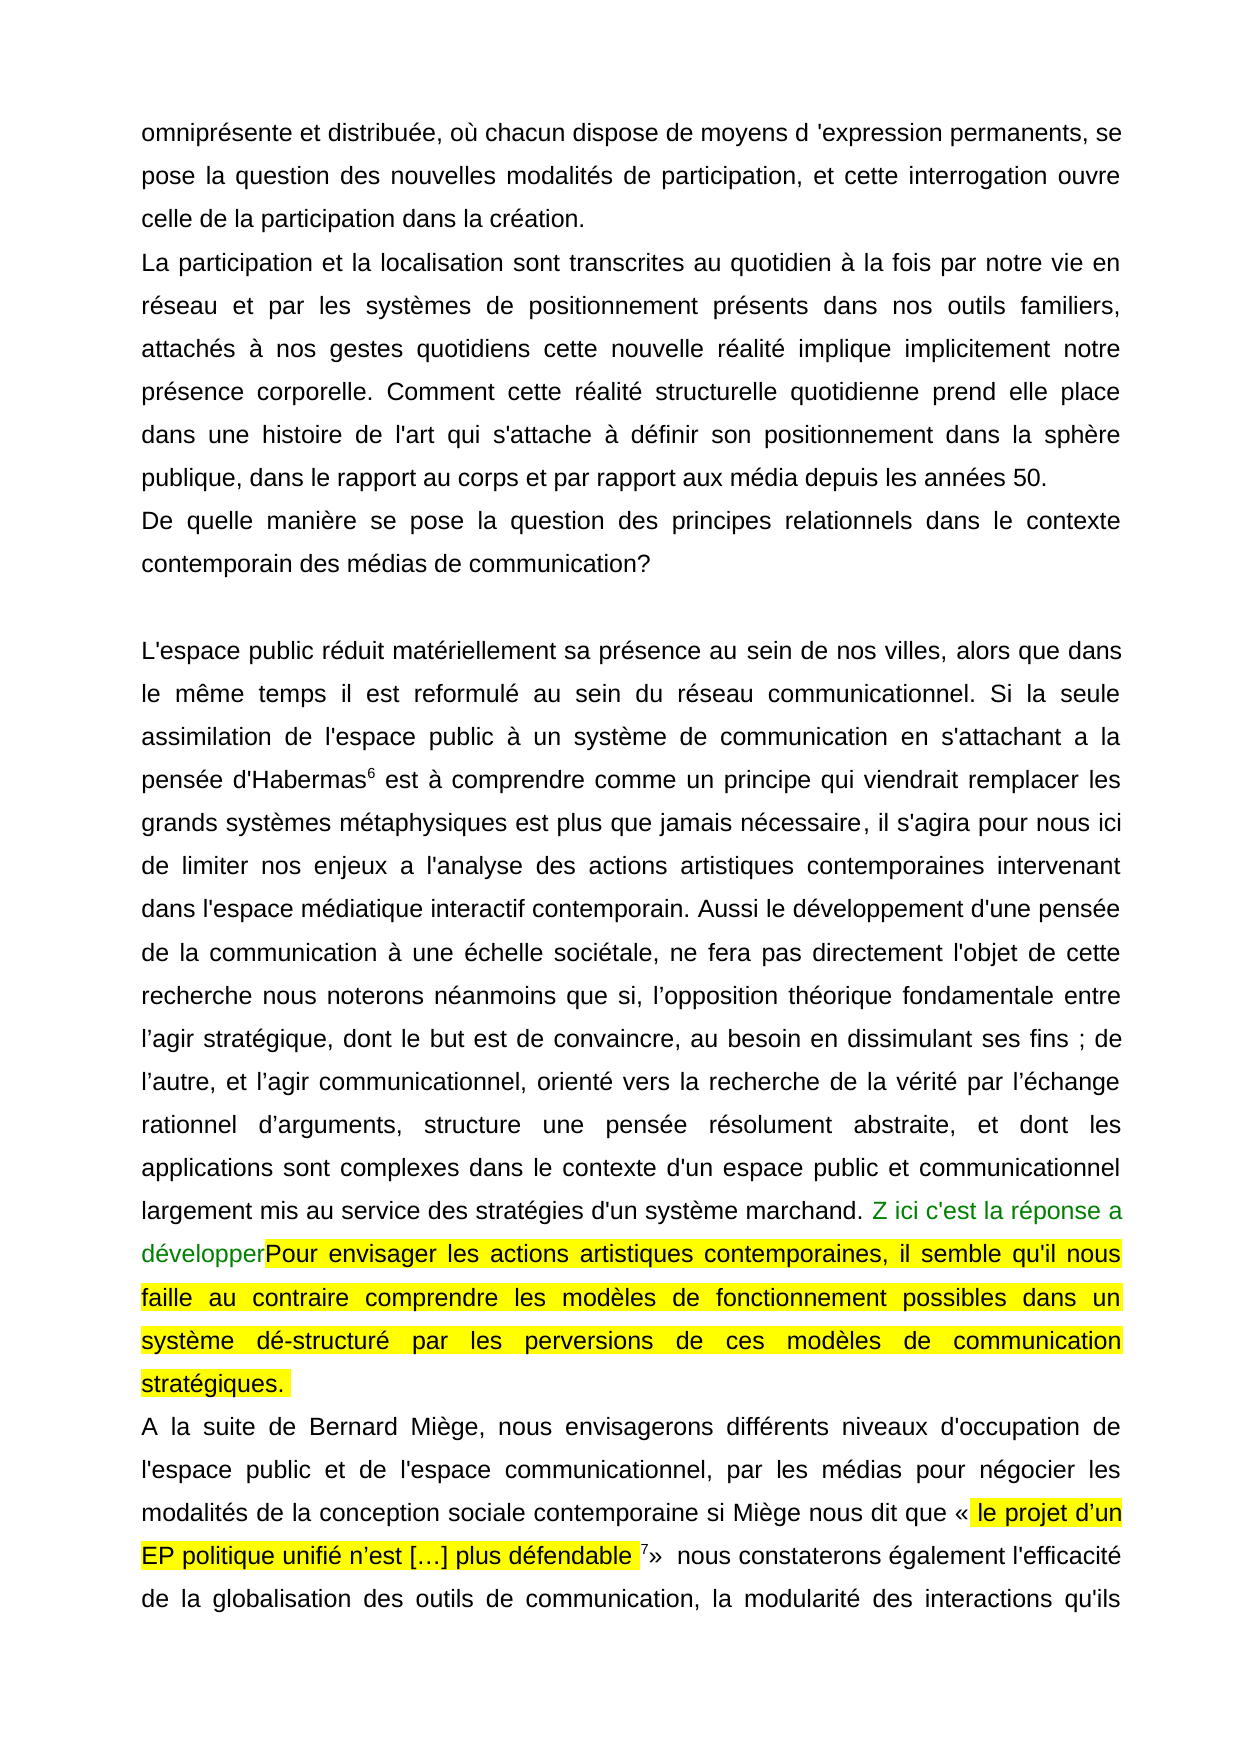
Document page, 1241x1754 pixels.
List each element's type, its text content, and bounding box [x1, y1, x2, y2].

text omniprésente et distribuée, où chacun dispose de moyens d 'expression permanents, se pose la question des nouvelles modalités de participation, et cette interrogation ouvre celle de la participation dans la création. [141, 118, 1122, 233]
text De quelle manière se pose la question des principes relationnels dans le contexte contemporain des médias de communication? [141, 506, 1122, 578]
text L'espace public réduit matériellement sa présence au sein de nos villes, alors que dans le même temps il est reformulé au sein du réseau communicationnel. Si la seule assimilation de l'espace public à un système de communication en s'attachant a la pensée d'Habermas est à comprendre comme un principe qui viendrait remplacer les grands systèmes métaphysiques est plus que jamais nécessaire, il s'agira pour nous ici de limiter nos enjeux a l'analyse des actions artistiques contemporaines intervenant dans l'espace médiatique interactif contemporain. Aussi le développement d'une pensée de la communication à une échelle sociétale, ne fera pas directement l'objet de cette recherche nous noterons néanmoins que si, l’opposition théorique fondamentale entre l’agir stratégique, dont le but est de convaincre, au besoin en dissimulant ses fins ; de l’autre, et l’agir communicationnel, orienté vers la recherche de la vérité par l’échange rationnel d’arguments, structure une pensée résolument abstraite, et dont les applications sont complexes dans le contexte d'un espace public et communicationnel largement mis au service des stratégies d'un système marchand. Z ici c'est la réponse a développerPour envisager les actions artistiques contemporaines, il semble qu'il nous faille au contraire comprendre les modèles de fonctionnement possibles dans un système dé-structuré par les perversions de ces modèles de communication stratégiques. [141, 636, 1122, 1397]
text A la suite de Bernard Miège, nous envisagerons différents niveaux d'occupation de l'espace public et de l'espace communicationnel, par les médias pour négocier les modalités de la conception sociale contemporaine si Miège nous dit que « le projet d’un EP politique unifié n’est […] plus défendable » nous constaterons également l'efficacité de la globalisation des outils de communication, la modularité des interactions qu'ils [141, 1412, 1122, 1613]
text La participation et la localisation sont transcrites au quotidien à la fois par notre vie en réseau et par les systèmes de positionnement présents dans nos outils familiers, attachés à nos gestes quotidiens cette nouvelle réalité implique implicitement notre présence corporelle. Comment cette réalité structurelle quotidienne prend elle place dans une histoire de l'art qui s'attache à définir son positionnement dans la sphère publique, dans le rapport au corps et par rapport aux média depuis les années 50. [141, 247, 1122, 492]
